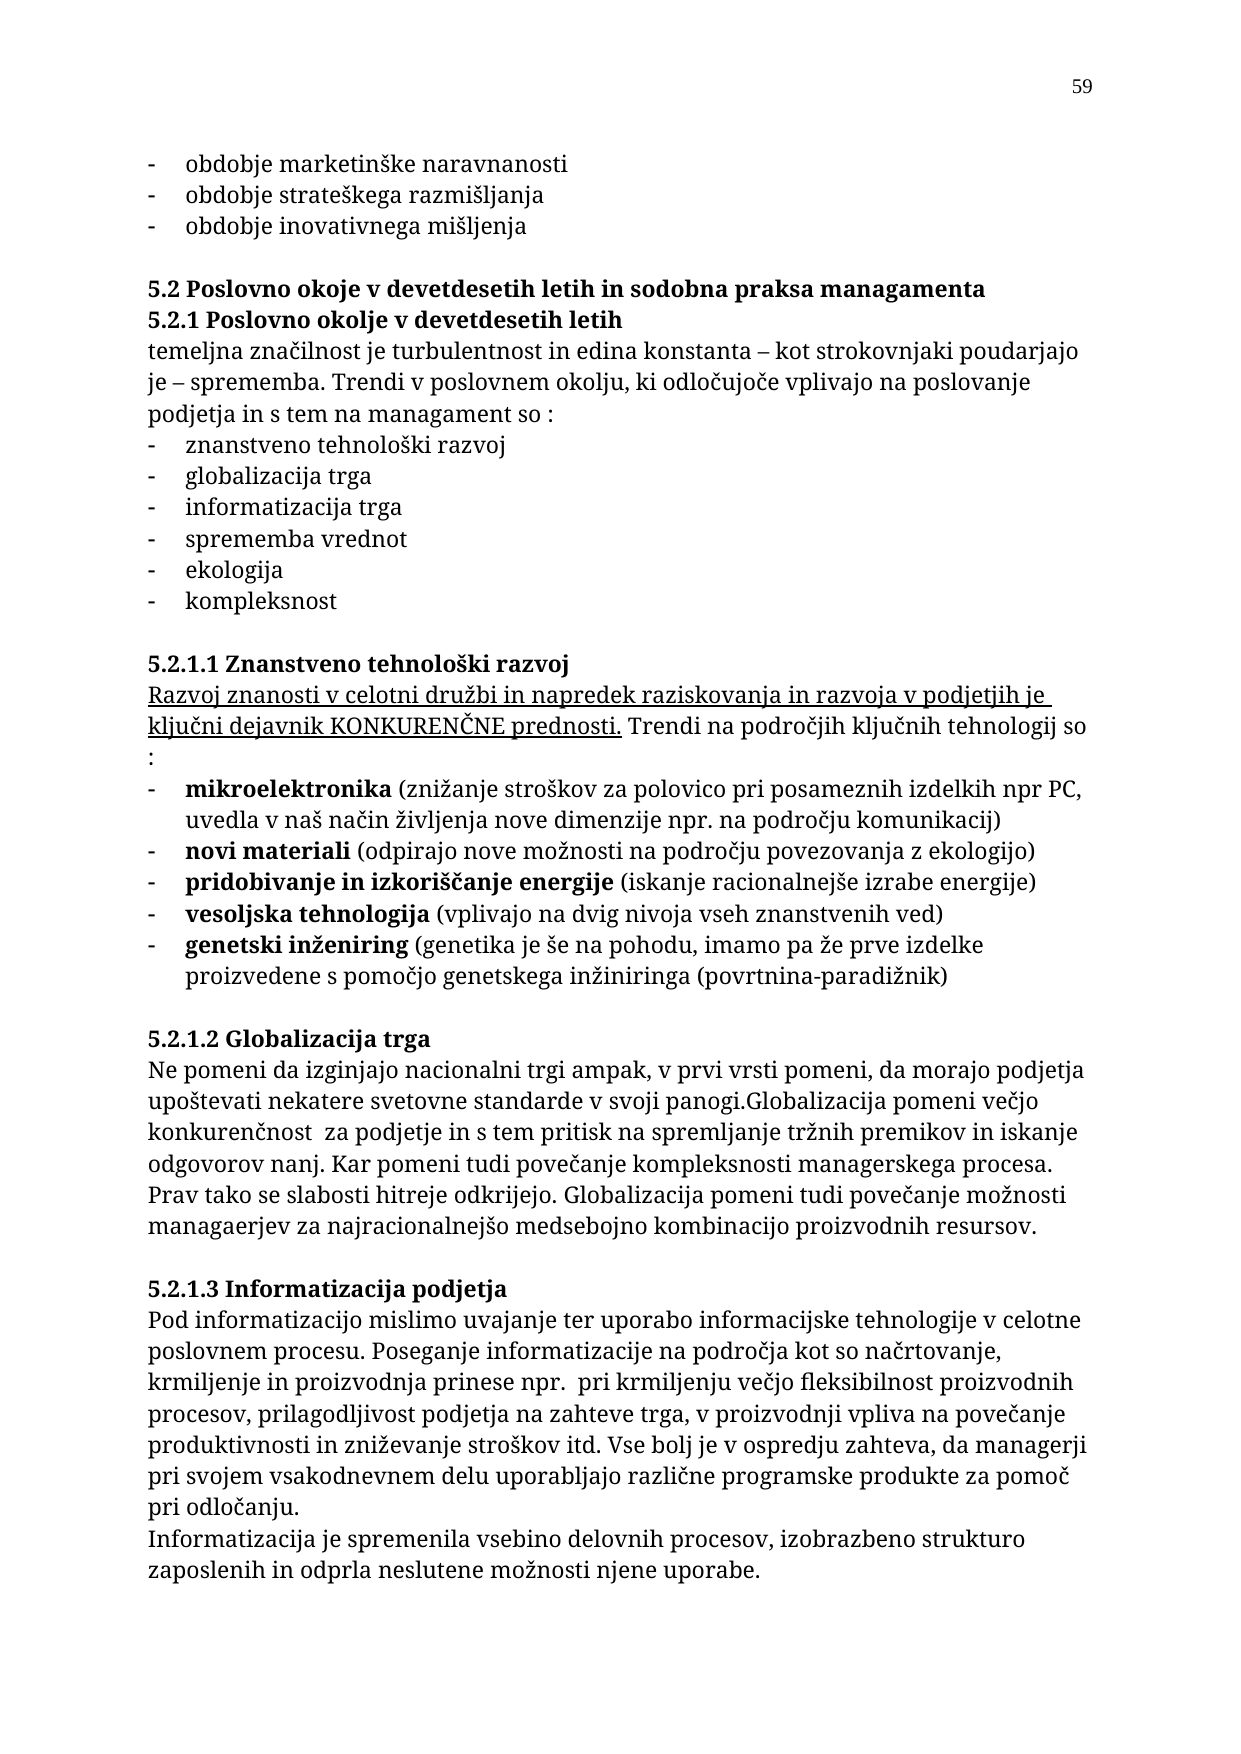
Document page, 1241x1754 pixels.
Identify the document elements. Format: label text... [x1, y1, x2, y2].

subtitle 5.2.1.3 Informatizacija podjetja [148, 1273, 1093, 1304]
subtitle 5.2 Poslovno okoje v devetdesetih letih in sodobna praksa managamenta [148, 273, 1093, 304]
list obdobje strateškega razmišljanja [148, 179, 1093, 210]
text Razvoj znanosti v celotni družbi in napredek raziskovanja in razvoja v podjetjih je ključni dejavnik KONKURENČNE prednosti. Trendi na področjih ključnih tehnologij so : [148, 679, 1093, 773]
list kompleksnost [148, 585, 1093, 616]
list globalizacija trga [148, 460, 1093, 491]
list ekologija [148, 554, 1093, 585]
subtitle 5.2.1.2 Globalizacija trga [148, 1023, 1093, 1054]
text temeljna značilnost je turbulentnost in edina konstanta – kot strokovnjaki poudarjajo je – sprememba. Trendi v poslovnem okolju, ki odločujoče vplivajo na poslovanje podjetja in s tem na managament so : [148, 335, 1093, 429]
list novi materiali (odpirajo nove možnosti na področju povezovanja z ekologijo) [148, 835, 1093, 866]
list obdobje inovativnega mišljenja [148, 210, 1093, 241]
subtitle 5.2.1.1 Znanstveno tehnološki razvoj [148, 648, 1093, 679]
list sprememba vrednot [148, 523, 1093, 554]
text Ne pomeni da izginjajo nacionalni trgi ampak, v prvi vrsti pomeni, da morajo podjetja upoštevati nekatere svetovne standarde v svoji panogi.Globalizacija pomeni večjo konkurenčnost za podjetje in s tem pritisk na spremljanje tržnih premikov in iskanje odgovorov nanj. Kar pomeni tudi povečanje kompleksnosti managerskega procesa. Prav tako se slabosti hitreje odkrijejo. Globalizacija pomeni tudi povečanje možnosti managaerjev za najracionalnejšo medsebojno kombinacijo proizvodnih resursov. [148, 1054, 1093, 1241]
text Pod informatizacijo mislimo uvajanje ter uporabo informacijske tehnologije v celotne poslovnem procesu. Poseganje informatizacije na področja kot so načrtovanje, krmiljenje in proizvodnja prinese npr. pri krmiljenju večjo fleksibilnost proizvodnih procesov, prilagodljivost podjetja na zahteve trga, v proizvodnji vpliva na povečanje produktivnosti in zniževanje stroškov itd. Vse bolj je v ospredju zahteva, da managerji pri svojem vsakodnevnem delu uporabljajo različne programske produkte za pomoč pri odločanju. [148, 1304, 1093, 1523]
list genetski inženiring (genetika je še na pohodu, imamo pa že prve izdelke proizvedene s pomočjo genetskega inžiniringa (povrtnina-paradižnik) [148, 929, 1093, 991]
list pridobivanje in izkoriščanje energije (iskanje racionalnejše izrabe energije) [148, 866, 1093, 898]
list obdobje marketinške naravnanosti [148, 148, 1093, 179]
list znanstveno tehnološki razvoj [148, 429, 1093, 460]
list informatizacija trga [148, 491, 1093, 523]
list mikroelektronika (znižanje stroškov za polovico pri posameznih izdelkih npr PC, uvedla v naš način življenja nove dimenzije npr. na področju komunikacij) [148, 773, 1093, 835]
text Informatizacija je spremenila vsebino delovnih procesov, izobrazbeno strukturo zaposlenih in odprla neslutene možnosti njene uporabe. [148, 1523, 1093, 1585]
list vesoljska tehnologija (vplivajo na dvig nivoja vseh znanstvenih ved) [148, 898, 1093, 929]
subtitle 5.2.1 Poslovno okolje v devetdesetih letih [148, 304, 1093, 335]
